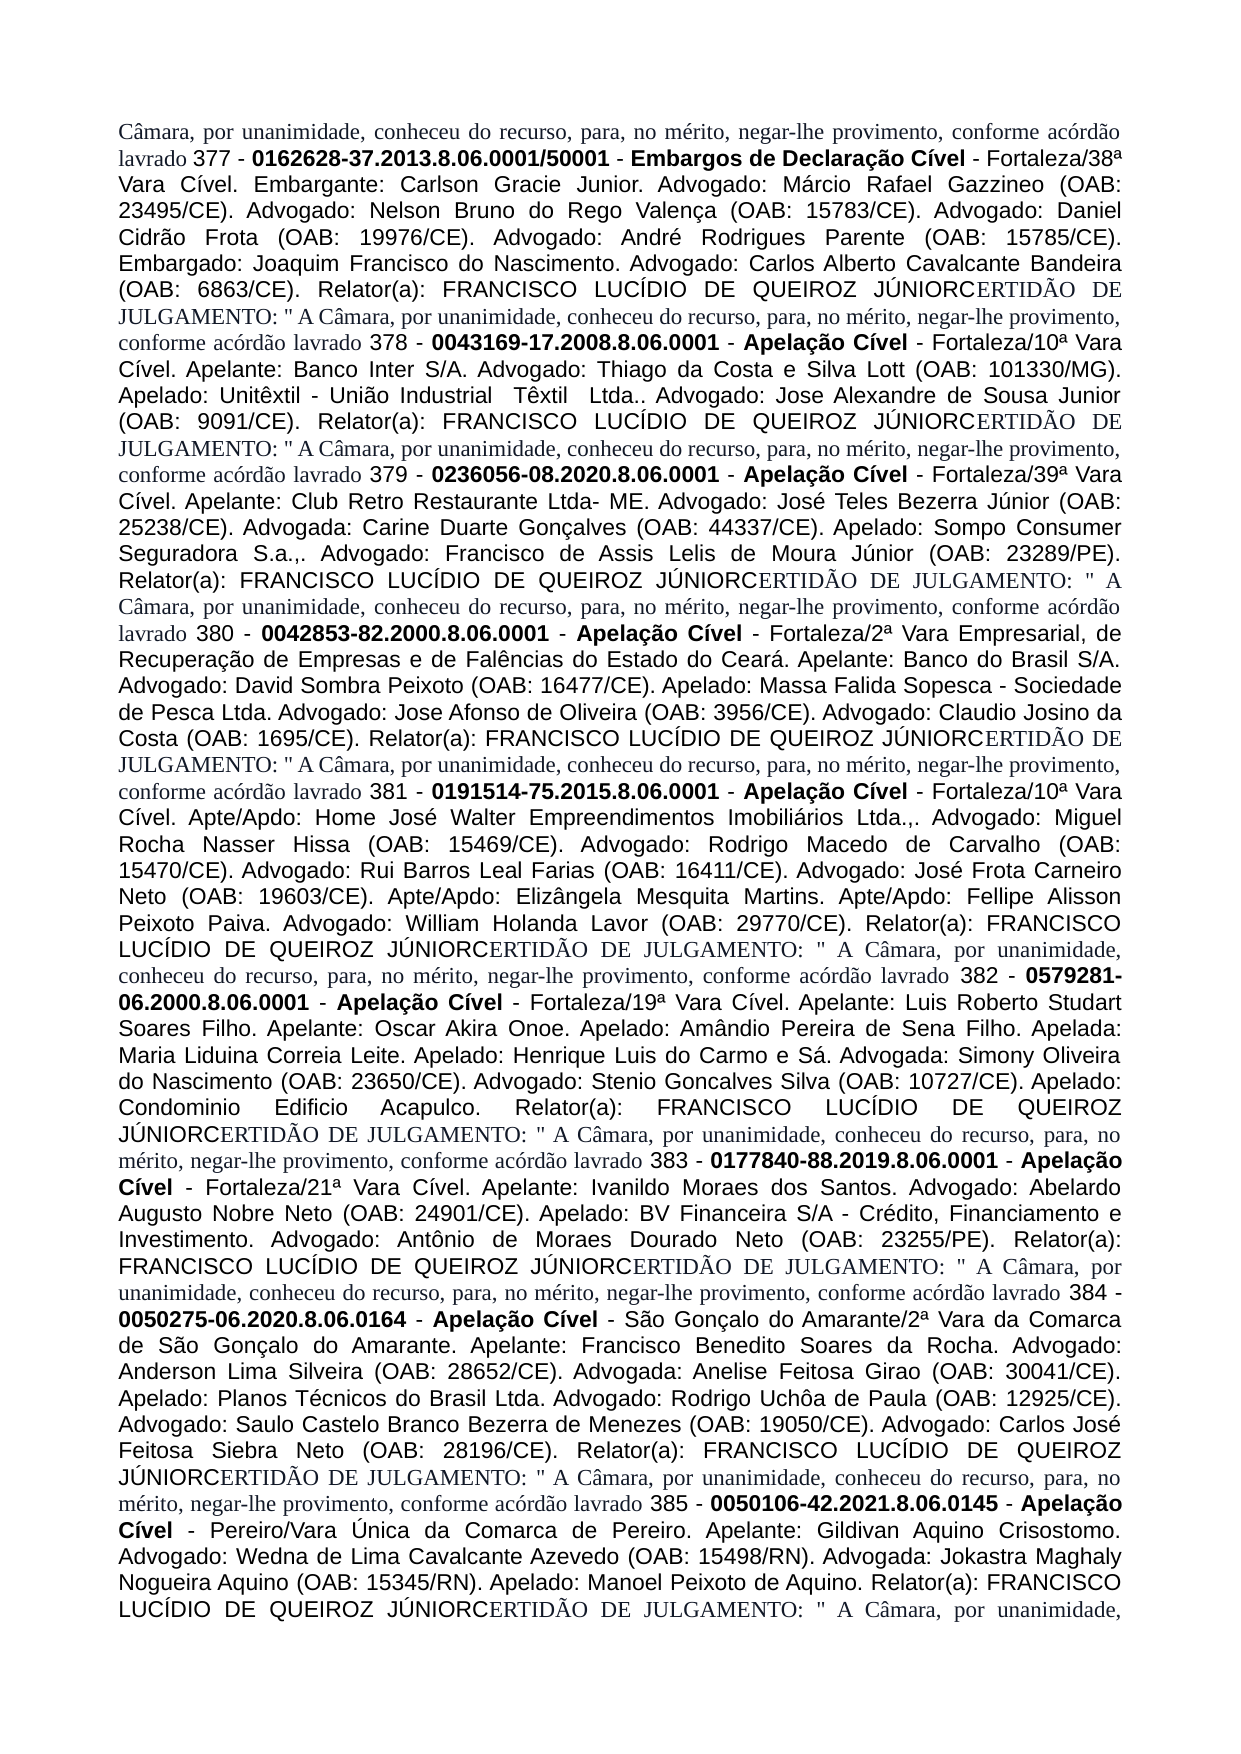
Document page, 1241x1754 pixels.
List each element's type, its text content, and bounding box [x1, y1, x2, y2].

text Câmara, por unanimidade, conheceu do recurso, para, no mérito, negar-lhe provimento, conforme acórdão lavrado 377 - 0162628-37.2013.8.06.0001/50001 - Embargos de Declaração Cível - Fortaleza/38ª Vara Cível. Embargante: Carlson Gracie Junior. Advogado: Márcio Rafael Gazzineo (OAB: 23495/CE). Advogado: Nelson Bruno do Rego Valença (OAB: 15783/CE). Advogado: Daniel Cidrão Frota (OAB: 19976/CE). Advogado: André Rodrigues Parente (OAB: 15785/CE). Embargado: Joaquim Francisco do Nascimento. Advogado: Carlos Alberto Cavalcante Bandeira (OAB: 6863/CE). Relator(a): FRANCISCO LUCÍDIO DE QUEIROZ JÚNIORCERTIDÃO DE JULGAMENTO: " A Câmara, por unanimidade, conheceu do recurso, para, no mérito, negar-lhe provimento, conforme acórdão lavrado 378 - 0043169-17.2008.8.06.0001 - Apelação Cível - Fortaleza/10ª Vara Cível. Apelante: Banco Inter S/A. Advogado: Thiago da Costa e Silva Lott (OAB: 101330/MG). Apelado: Unitêxtil - União Industrial Têxtil Ltda.. Advogado: Jose Alexandre de Sousa Junior (OAB: 9091/CE). Relator(a): FRANCISCO LUCÍDIO DE QUEIROZ JÚNIORCERTIDÃO DE JULGAMENTO: " A Câmara, por unanimidade, conheceu do recurso, para, no mérito, negar-lhe provimento, conforme acórdão lavrado 379 - 0236056-08.2020.8.06.0001 - Apelação Cível - Fortaleza/39ª Vara Cível. Apelante: Club Retro Restaurante Ltda- ME. Advogado: José Teles Bezerra Júnior (OAB: 25238/CE). Advogada: Carine Duarte Gonçalves (OAB: 44337/CE). Apelado: Sompo Consumer Seguradora S.a.,. Advogado: Francisco de Assis Lelis de Moura Júnior (OAB: 23289/PE). Relator(a): FRANCISCO LUCÍDIO DE QUEIROZ JÚNIORCERTIDÃO DE JULGAMENTO: " A Câmara, por unanimidade, conheceu do recurso, para, no mérito, negar-lhe provimento, conforme acórdão lavrado 380 - 0042853-82.2000.8.06.0001 - Apelação Cível - Fortaleza/2ª Vara Empresarial, de Recuperação de Empresas e de Falências do Estado do Ceará. Apelante: Banco do Brasil S/A. Advogado: David Sombra Peixoto (OAB: 16477/CE). Apelado: Massa Falida Sopesca - Sociedade de Pesca Ltda. Advogado: Jose Afonso de Oliveira (OAB: 3956/CE). Advogado: Claudio Josino da Costa (OAB: 1695/CE). Relator(a): FRANCISCO LUCÍDIO DE QUEIROZ JÚNIORCERTIDÃO DE JULGAMENTO: " A Câmara, por unanimidade, conheceu do recurso, para, no mérito, negar-lhe provimento, conforme acórdão lavrado 381 - 0191514-75.2015.8.06.0001 - Apelação Cível - Fortaleza/10ª Vara Cível. Apte/Apdo: Home José Walter Empreendimentos Imobiliários Ltda.,. Advogado: Miguel Rocha Nasser Hissa (OAB: 15469/CE). Advogado: Rodrigo Macedo de Carvalho (OAB: 15470/CE). Advogado: Rui Barros Leal Farias (OAB: 16411/CE). Advogado: José Frota Carneiro Neto (OAB: 19603/CE). Apte/Apdo: Elizângela Mesquita Martins. Apte/Apdo: Fellipe Alisson Peixoto Paiva. Advogado: William Holanda Lavor (OAB: 29770/CE). Relator(a): FRANCISCO LUCÍDIO DE QUEIROZ JÚNIORCERTIDÃO DE JULGAMENTO: " A Câmara, por unanimidade, conheceu do recurso, para, no mérito, negar-lhe provimento, conforme acórdão lavrado 382 - 0579281-06.2000.8.06.0001 - Apelação Cível - Fortaleza/19ª Vara Cível. Apelante: Luis Roberto Studart Soares Filho. Apelante: Oscar Akira Onoe. Apelado: Amândio Pereira de Sena Filho. Apelada: Maria Liduina Correia Leite. Apelado: Henrique Luis do Carmo e Sá. Advogada: Simony Oliveira do Nascimento (OAB: 23650/CE). Advogado: Stenio Goncalves Silva (OAB: 10727/CE). Apelado: Condominio Edificio Acapulco. Relator(a): FRANCISCO LUCÍDIO DE QUEIROZ JÚNIORCERTIDÃO DE JULGAMENTO: " A Câmara, por unanimidade, conheceu do recurso, para, no mérito, negar-lhe provimento, conforme acórdão lavrado 383 - 0177840-88.2019.8.06.0001 - Apelação Cível - Fortaleza/21ª Vara Cível. Apelante: Ivanildo Moraes dos Santos. Advogado: Abelardo Augusto Nobre Neto (OAB: 24901/CE). Apelado: BV Financeira S/A - Crédito, Financiamento e Investimento. Advogado: Antônio de Moraes Dourado Neto (OAB: 23255/PE). Relator(a): FRANCISCO LUCÍDIO DE QUEIROZ JÚNIORCERTIDÃO DE JULGAMENTO: " A Câmara, por unanimidade, conheceu do recurso, para, no mérito, negar-lhe provimento, conforme acórdão lavrado 384 - 0050275-06.2020.8.06.0164 - Apelação Cível - São Gonçalo do Amarante/2ª Vara da Comarca de São Gonçalo do Amarante. Apelante: Francisco Benedito Soares da Rocha. Advogado: Anderson Lima Silveira (OAB: 28652/CE). Advogada: Anelise Feitosa Girao (OAB: 30041/CE). Apelado: Planos Técnicos do Brasil Ltda. Advogado: Rodrigo Uchôa de Paula (OAB: 12925/CE). Advogado: Saulo Castelo Branco Bezerra de Menezes (OAB: 19050/CE). Advogado: Carlos José Feitosa Siebra Neto (OAB: 28196/CE). Relator(a): FRANCISCO LUCÍDIO DE QUEIROZ JÚNIORCERTIDÃO DE JULGAMENTO: " A Câmara, por unanimidade, conheceu do recurso, para, no mérito, negar-lhe provimento, conforme acórdão lavrado 385 - 0050106-42.2021.8.06.0145 - Apelação Cível - Pereiro/Vara Única da Comarca de Pereiro. Apelante: Gildivan Aquino Crisostomo. Advogado: Wedna de Lima Cavalcante Azevedo (OAB: 15498/RN). Advogada: Jokastra Maghaly Nogueira Aquino (OAB: 15345/RN). Apelado: Manoel Peixoto de Aquino. Relator(a): FRANCISCO LUCÍDIO DE QUEIROZ JÚNIORCERTIDÃO DE JULGAMENTO: " A Câmara, por unanimidade, [118, 118, 1122, 1622]
